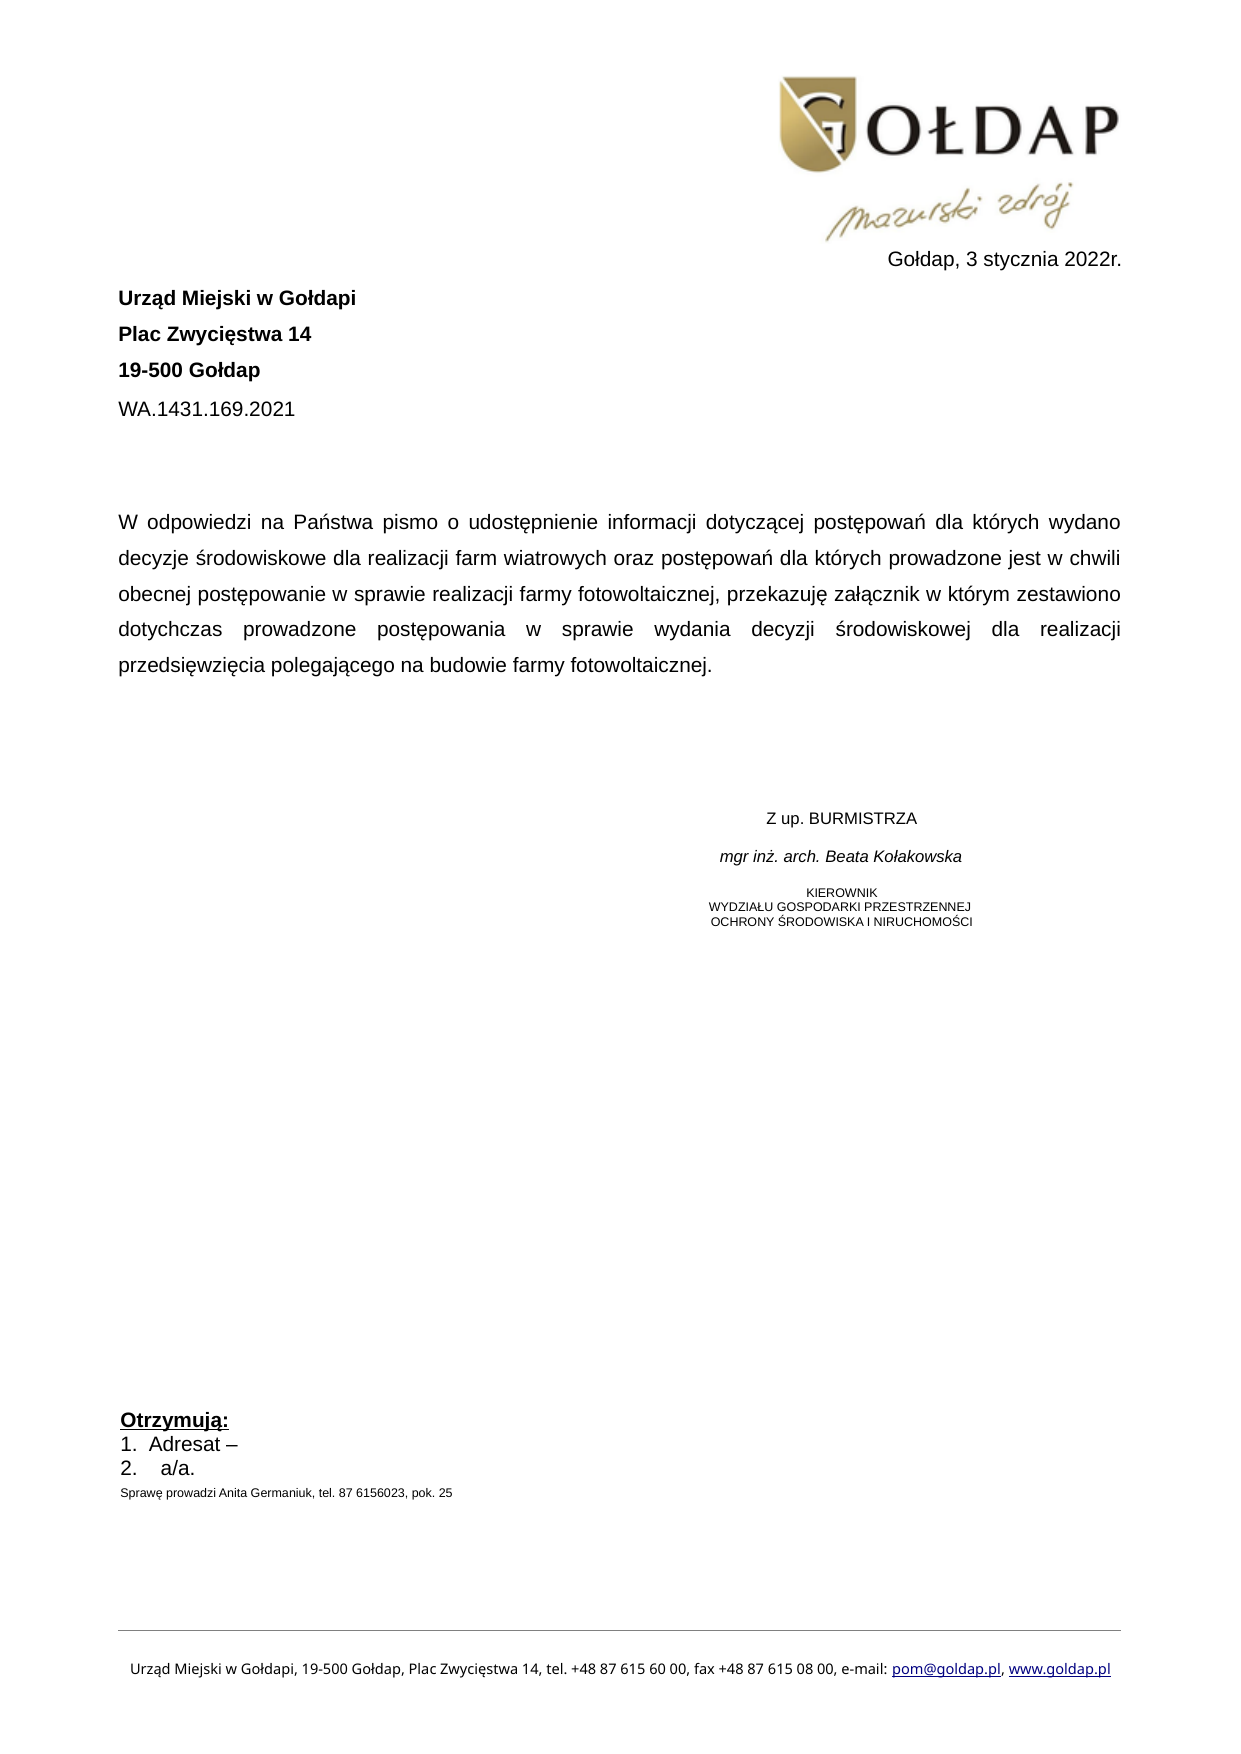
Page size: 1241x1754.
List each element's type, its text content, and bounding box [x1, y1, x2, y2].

text WYDZIAŁU GOSPODARKI PRZESTRZENNEJ [561, 900, 1122, 914]
text W odpowiedzi na Państwa pismo o udostępnienie informacji dotyczącej postępowań dla których wydano decyzje środowiskowe dla realizacji farm wiatrowych oraz postępowań dla których prowadzone jest w chwili obecnej postępowanie w sprawie realizacji farmy fotowoltaicznej, przekazuję załącznik w którym zestawiono dotychczas prowadzone postępowania w sprawie wydania decyzji środowiskowej dla realizacji przedsięwzięcia polegającego na budowie farmy fotowoltaicznej. [118, 509, 1122, 677]
text Otrzymują: [120, 1408, 1122, 1432]
text mgr inż. arch. Beata Kołakowska [561, 847, 1122, 866]
text Sprawę prowadzi Anita Germaniuk, tel. 87 6156023, pok. 25 [120, 1486, 1122, 1500]
text 2. a/a. [120, 1456, 1122, 1480]
text Plac Zwycięstwa 14 [118, 322, 1122, 346]
text KIEROWNIK [561, 886, 1122, 900]
text Urząd Miejski w Gołdapi [118, 286, 1122, 310]
text WA.1431.169.2021 [118, 397, 1122, 421]
text 19-500 Gołdap [118, 358, 1122, 382]
text Gołdap, 3 stycznia 2022r. [118, 138, 1122, 271]
list Adresat – [120, 1432, 1122, 1456]
text OCHRONY ŚRODOWISKA I NIRUCHOMOŚCI [561, 914, 1122, 929]
text Z up. BURMISTRZA [561, 809, 1122, 828]
